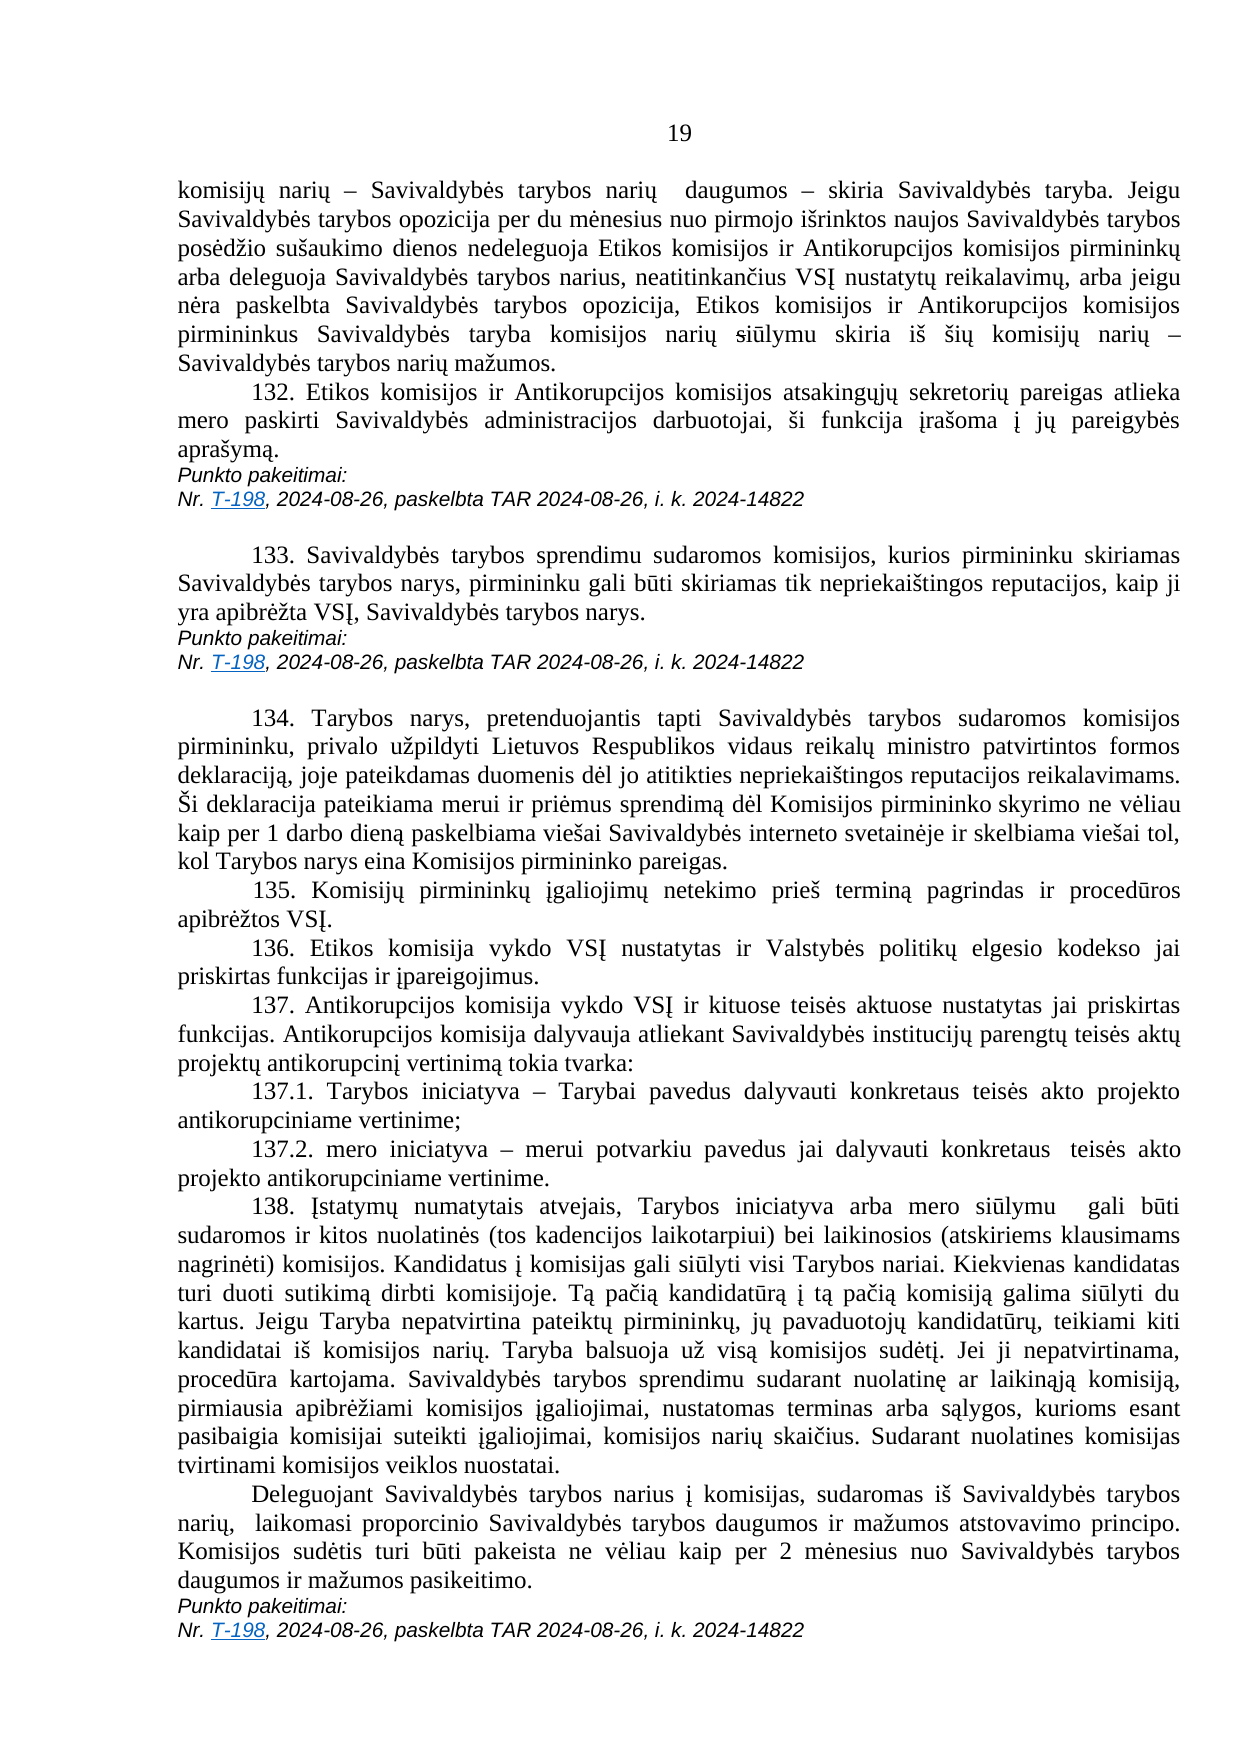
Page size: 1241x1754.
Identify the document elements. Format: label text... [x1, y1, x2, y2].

text Punkto pakeitimai: [177, 463, 1181, 487]
text 135. Komisijų pirmininkų įgaliojimų netekimo prieš terminą pagrindas ir procedūros apibrėžtos VSĮ. [177, 875, 1181, 933]
text 132. Etikos komisijos ir Antikorupcijos komisijos atsakingųjų sekretorių pareigas atlieka mero paskirti Savivaldybės administracijos darbuotojai, ši funkcija įrašoma į jų pareigybės aprašymą. [177, 377, 1181, 463]
text Punkto pakeitimai: [177, 1594, 1181, 1618]
text komisijų narių – Savivaldybės tarybos narių daugumos – skiria Savivaldybės taryba. Jeigu Savivaldybės tarybos opozicija per du mėnesius nuo pirmojo išrinktos naujos Savivaldybės tarybos posėdžio sušaukimo dienos nedeleguoja Etikos komisijos ir Antikorupcijos komisijos pirmininkų arba deleguoja Savivaldybės tarybos narius, neatitinkančius VSĮ nustatytų reikalavimų, arba jeigu nėra paskelbta Savivaldybės tarybos opozicija, Etikos komisijos ir Antikorupcijos komisijos pirmininkus Savivaldybės taryba komisijos narių siūlymu skiria iš šių komisijų narių – Savivaldybės tarybos narių mažumos. [177, 176, 1181, 377]
text Deleguojant Savivaldybės tarybos narius į komisijas, sudaromas iš Savivaldybės tarybos narių, laikomasi proporcinio Savivaldybės tarybos daugumos ir mažumos atstovavimo principo. Komisijos sudėtis turi būti pakeista ne vėliau kaip per 2 mėnesius nuo Savivaldybės tarybos daugumos ir mažumos pasikeitimo. [177, 1479, 1181, 1594]
text 137.1. Tarybos iniciatyva – Tarybai pavedus dalyvauti konkretaus teisės akto projekto antikorupciniame vertinime; [177, 1076, 1181, 1134]
text Nr. T-198, 2024-08-26, paskelbta TAR 2024-08-26, i. k. 2024-14822 [177, 487, 1181, 511]
text Nr. T-198, 2024-08-26, paskelbta TAR 2024-08-26, i. k. 2024-14822 [177, 650, 1181, 674]
text Punkto pakeitimai: [177, 626, 1181, 650]
text 137. Antikorupcijos komisija vykdo VSĮ ir kituose teisės aktuose nustatytas jai priskirtas funkcijas. Antikorupcijos komisija dalyvauja atliekant Savivaldybės institucijų parengtų teisės aktų projektų antikorupcinį vertinimą tokia tvarka: [177, 990, 1181, 1076]
text 133. Savivaldybės tarybos sprendimu sudaromos komisijos, kurios pirmininku skiriamas Savivaldybės tarybos narys, pirmininku gali būti skiriamas tik nepriekaištingos reputacijos, kaip ji yra apibrėžta VSĮ, Savivaldybės tarybos narys. [177, 540, 1181, 626]
text 136. Etikos komisija vykdo VSĮ nustatytas ir Valstybės politikų elgesio kodekso jai priskirtas funkcijas ir įpareigojimus. [177, 933, 1181, 990]
text 138. Įstatymų numatytais atvejais, Tarybos iniciatyva arba mero siūlymu gali būti sudaromos ir kitos nuolatinės (tos kadencijos laikotarpiui) bei laikinosios (atskiriems klausimams nagrinėti) komisijos. Kandidatus į komisijas gali siūlyti visi Tarybos nariai. Kiekvienas kandidatas turi duoti sutikimą dirbti komisijoje. Tą pačią kandidatūrą į tą pačią komisiją galima siūlyti du kartus. Jeigu Taryba nepatvirtina pateiktų pirmininkų, jų pavaduotojų kandidatūrų, teikiami kiti kandidatai iš komisijos narių. Taryba balsuoja už visą komisijos sudėtį. Jei ji nepatvirtinama, procedūra kartojama. Savivaldybės tarybos sprendimu sudarant nuolatinę ar laikinąją komisiją, pirmiausia apibrėžiami komisijos įgaliojimai, nustatomas terminas arba sąlygos, kurioms esant pasibaigia komisijai suteikti įgaliojimai, komisijos narių skaičius. Sudarant nuolatines komisijas tvirtinami komisijos veiklos nuostatai. [177, 1191, 1181, 1479]
text Nr. T-198, 2024-08-26, paskelbta TAR 2024-08-26, i. k. 2024-14822 [177, 1618, 1181, 1642]
text 134. Tarybos narys, pretenduojantis tapti Savivaldybės tarybos sudaromos komisijos pirmininku, privalo užpildyti Lietuvos Respublikos vidaus reikalų ministro patvirtintos formos deklaraciją, joje pateikdamas duomenis dėl jo atitikties nepriekaištingos reputacijos reikalavimams. Ši deklaracija pateikiama merui ir priėmus sprendimą dėl Komisijos pirmininko skyrimo ne vėliau kaip per 1 darbo dieną paskelbiama viešai Savivaldybės interneto svetainėje ir skelbiama viešai tol, kol Tarybos narys eina Komisijos pirmininko pareigas. [177, 703, 1181, 875]
text 137.2. mero iniciatyva – merui potvarkiu pavedus jai dalyvauti konkretaus teisės akto projekto antikorupciniame vertinime. [177, 1134, 1181, 1191]
